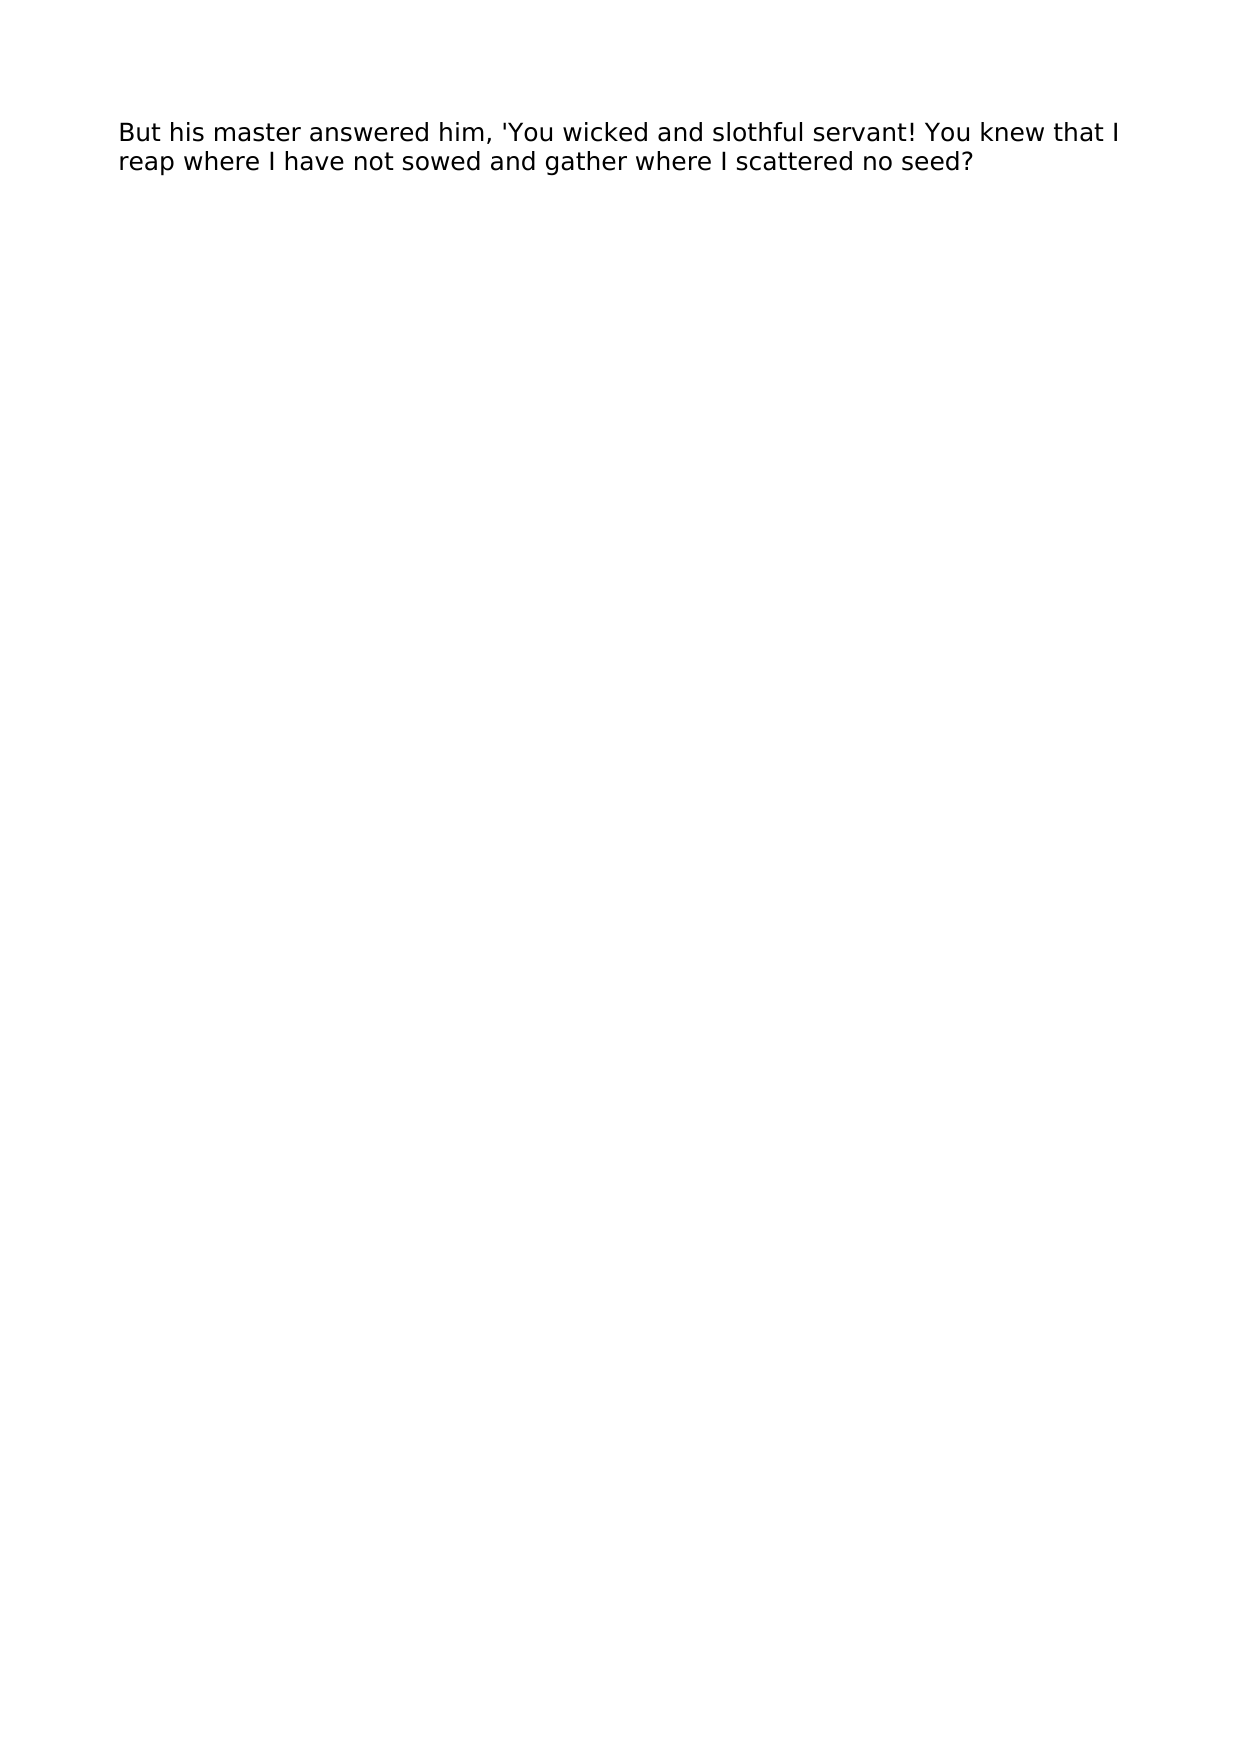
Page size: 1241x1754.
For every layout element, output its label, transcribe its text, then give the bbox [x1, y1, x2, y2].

text But his master answered him, 'You wicked and slothful servant! You knew that I reap where I have not sowed and gather where I scattered no seed? [118, 118, 1122, 176]
